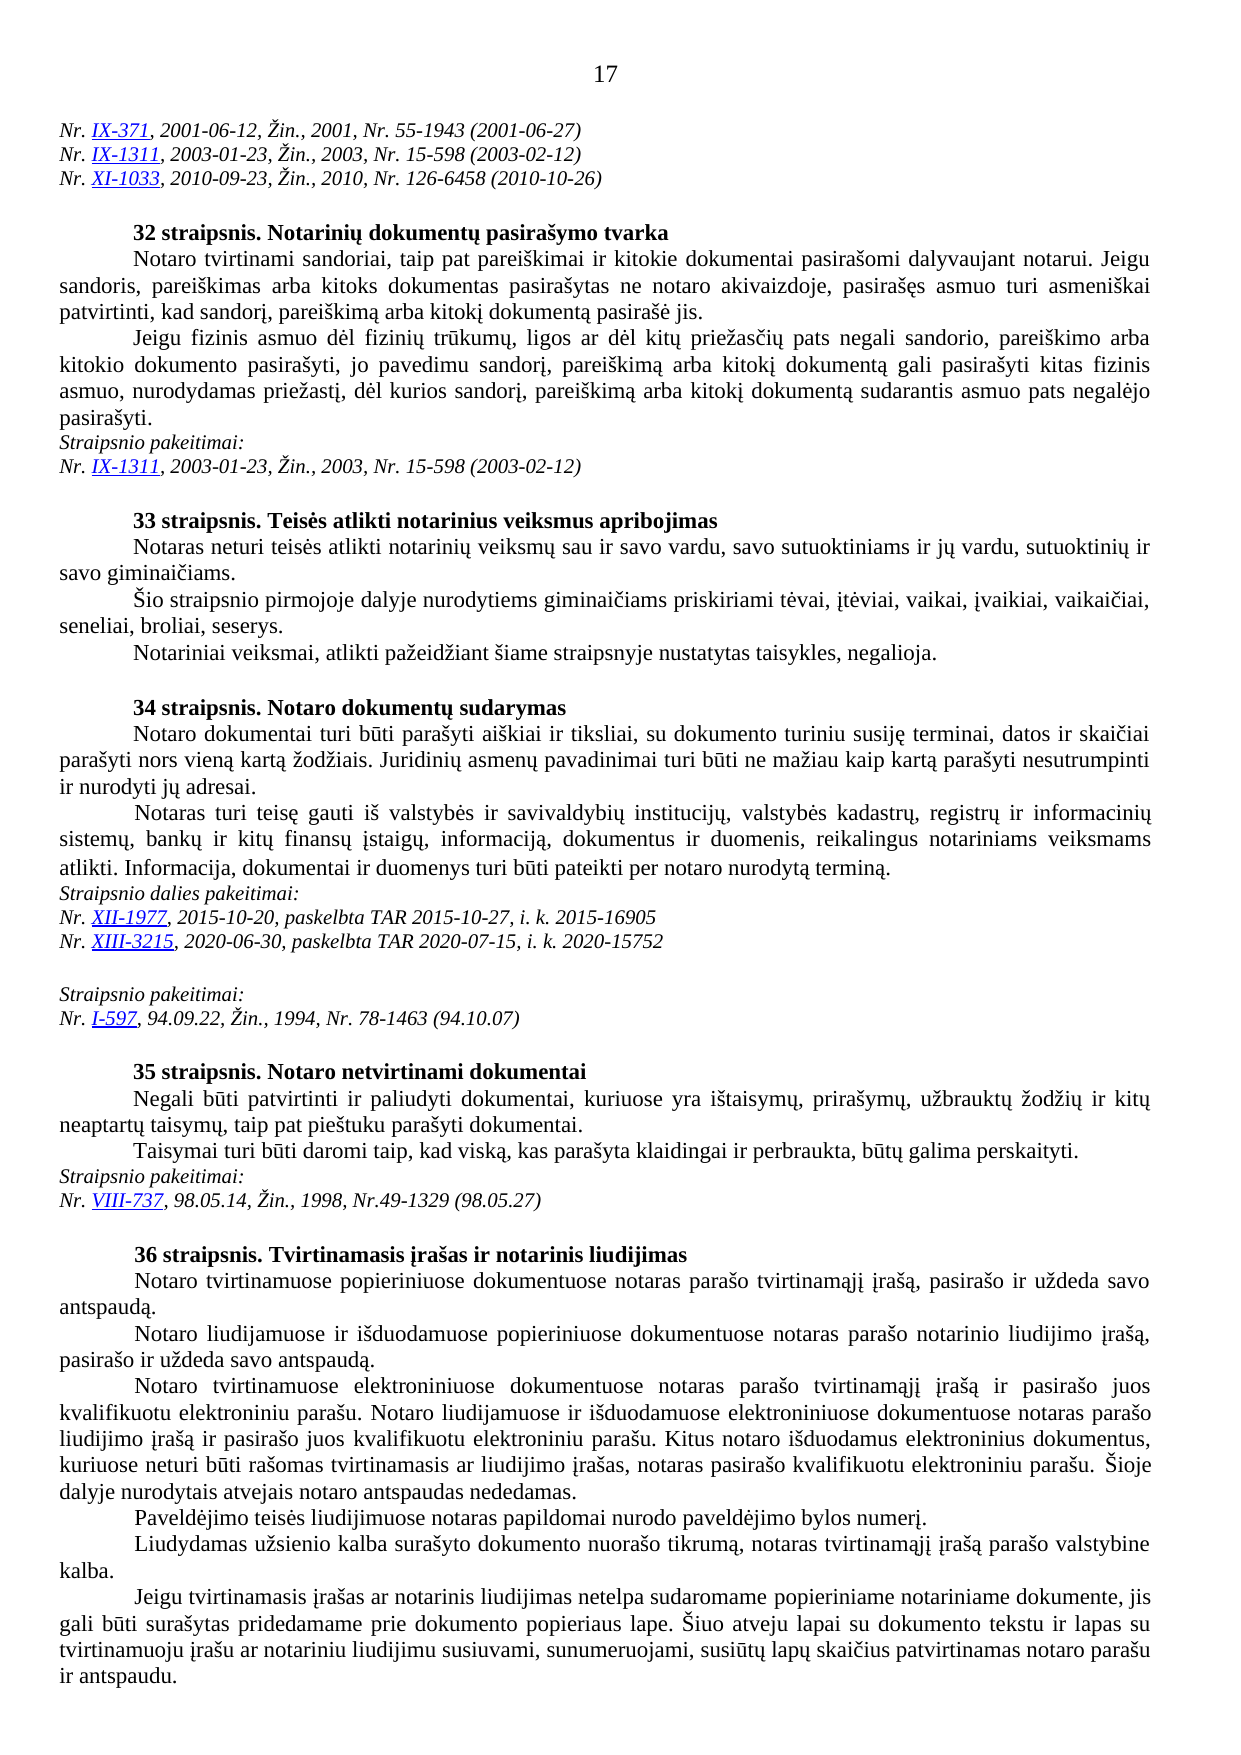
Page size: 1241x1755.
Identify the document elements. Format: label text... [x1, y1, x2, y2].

text Notaro dokumentai turi būti parašyti aiškiai ir tiksliai, su dokumento turiniu susiję terminai, datos ir skaičiai parašyti nors vieną kartą žodžiais. Juridinių asmenų pavadinimai turi būti ne mažiau kaip kartą parašyti nesutrumpinti ir nurodyti jų adresai. [59, 720, 1152, 799]
text Straipsnio pakeitimai: [59, 981, 1152, 1006]
text Notaras neturi teisės atlikti notarinių veiksmų sau ir savo vardu, savo sutuoktiniams ir jų vardu, sutuoktinių ir savo giminaičiams. [59, 533, 1152, 586]
text Notaro tvirtinamuose elektroniniuose dokumentuose notaras parašo tvirtinamąjį įrašą ir pasirašo juos kvalifikuotu elektroniniu parašu. Notaro liudijamuose ir išduodamuose elektroniniuose dokumentuose notaras parašo liudijimo įrašą ir pasirašo juos kvalifikuotu elektroniniu parašu. Kitus notaro išduodamus elektroninius dokumentus, kuriuose neturi būti rašomas tvirtinamasis ar liudijimo įrašas, notaras pasirašo kvalifikuotu elektroniniu parašu. Šioje dalyje nurodytais atvejais notaro antspaudas nededamas. [59, 1372, 1152, 1504]
text Šio straipsnio pirmojoje dalyje nurodytiems giminaičiams priskiriami tėvai, įtėviai, vaikai, įvaikiai, vaikaičiai, seneliai, broliai, seserys. [59, 586, 1152, 638]
text Notariniai veiksmai, atlikti pažeidžiant šiame straipsnyje nustatytas taisykles, negalioja. [59, 638, 1152, 665]
text Nr. IX-1311, 2003-01-23, Žin., 2003, Nr. 15-598 (2003-02-12) [59, 454, 1152, 478]
text Nr. XII-1977, 2015-10-20, paskelbta TAR 2015-10-27, i. k. 2015-16905 [59, 904, 1152, 929]
text 33 straipsnis. Teisės atlikti notarinius veiksmus apribojimas [59, 507, 1152, 533]
text Taisymai turi būti daromi taip, kad viską, kas parašyta klaidingai ir perbraukta, būtų galima perskaityti. [59, 1137, 1152, 1164]
text Nr. IX-1311, 2003-01-23, Žin., 2003, Nr. 15-598 (2003-02-12) [59, 142, 1152, 166]
text Nr. VIII-737, 98.05.14, Žin., 1998, Nr.49-1329 (98.05.27) [59, 1188, 1152, 1212]
text Paveldėjimo teisės liudijimuose notaras papildomai nurodo paveldėjimo bylos numerį. [59, 1504, 1152, 1531]
text Nr. I-597, 94.09.22, Žin., 1994, Nr. 78-1463 (94.10.07) [59, 1006, 1152, 1029]
text Jeigu fizinis asmuo dėl fizinių trūkumų, ligos ar dėl kitų priežasčių pats negali sandorio, pareiškimo arba kitokio dokumento pasirašyti, jo pavedimu sandorį, pareiškimą arba kitokį dokumentą gali pasirašyti kitas fizinis asmuo, nurodydamas priežastį, dėl kurios sandorį, pareiškimą arba kitokį dokumentą sudarantis asmuo pats negalėjo pasirašyti. [59, 324, 1152, 430]
text Negali būti patvirtinti ir paliudyti dokumentai, kuriuose yra ištaisymų, prirašymų, užbrauktų žodžių ir kitų neaptartų taisymų, taip pat pieštuku parašyti dokumentai. [59, 1085, 1152, 1137]
text 34 straipsnis. Notaro dokumentų sudarymas [59, 694, 1152, 720]
text 32 straipsnis. Notarinių dokumentų pasirašymo tvarka [59, 219, 1152, 245]
text Jeigu tvirtinamasis įrašas ar notarinis liudijimas netelpa sudaromame popieriniame notariniame dokumente, jis gali būti surašytas pridedamame prie dokumento popieriaus lape. Šiuo atveju lapai su dokumento tekstu ir lapas su tvirtinamuoju įrašu ar notariniu liudijimu susiuvami, sunumeruojami, susiūtų lapų skaičius patvirtinamas notaro parašu ir antspaudu. [59, 1583, 1152, 1689]
text Straipsnio pakeitimai: [59, 1164, 1152, 1188]
text 36 straipsnis. Tvirtinamasis įrašas ir notarinis liudijimas [59, 1241, 1152, 1267]
text Nr. XIII-3215, 2020-06-30, paskelbta TAR 2020-07-15, i. k. 2020-15752 [59, 929, 1152, 953]
text Notaro liudijamuose ir išduodamuose popieriniuose dokumentuose notaras parašo notarinio liudijimo įrašą, pasirašo ir uždeda savo antspaudą. [59, 1320, 1152, 1372]
text Nr. IX-371, 2001-06-12, Žin., 2001, Nr. 55-1943 (2001-06-27) [59, 118, 1152, 142]
text Liudydamas užsienio kalba surašyto dokumento nuorašo tikrumą, notaras tvirtinamąjį įrašą parašo valstybine kalba. [59, 1531, 1152, 1583]
text Notaro tvirtinami sandoriai, taip pat pareiškimai ir kitokie dokumentai pasirašomi dalyvaujant notarui. Jeigu sandoris, pareiškimas arba kitoks dokumentas pasirašytas ne notaro akivaizdoje, pasirašęs asmuo turi asmeniškai patvirtinti, kad sandorį, pareiškimą arba kitokį dokumentą pasirašė jis. [59, 245, 1152, 324]
text Notaro tvirtinamuose popieriniuose dokumentuose notaras parašo tvirtinamąjį įrašą, pasirašo ir uždeda savo antspaudą. [59, 1267, 1152, 1320]
text Straipsnio pakeitimai: [59, 430, 1152, 454]
text 35 straipsnis. Notaro netvirtinami dokumentai [59, 1058, 1152, 1085]
text Straipsnio dalies pakeitimai: [59, 881, 1152, 904]
text Nr. XI-1033, 2010-09-23, Žin., 2010, Nr. 126-6458 (2010-10-26) [59, 166, 1152, 190]
text Notaras turi teisę gauti iš valstybės ir savivaldybių institucijų, valstybės kadastrų, registrų ir informacinių sistemų, bankų ir kitų finansų įstaigų, informaciją, dokumentus ir duomenis, reikalingus notariniams veiksmams atlikti. Informacija, dokumentai ir duomenys turi būti pateikti per notaro nurodytą terminą. [59, 799, 1152, 881]
